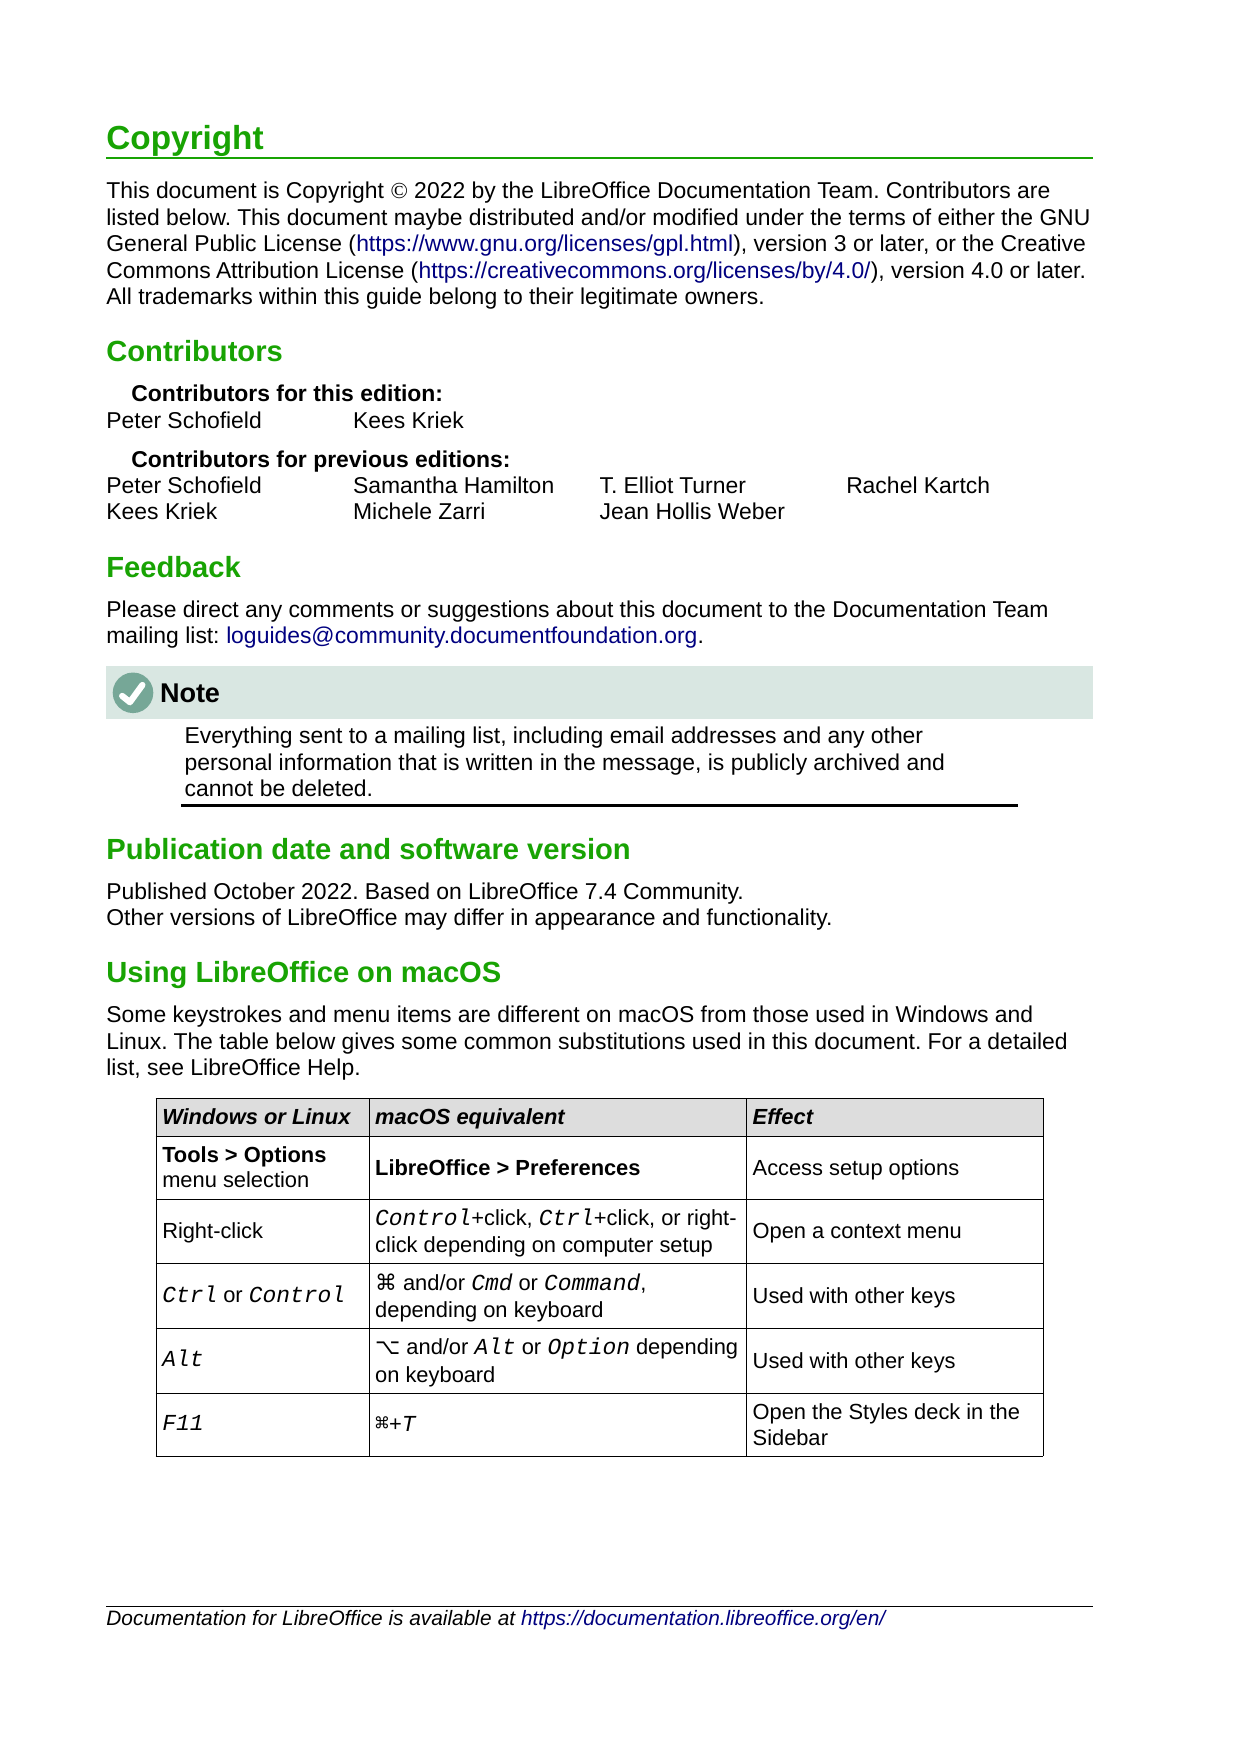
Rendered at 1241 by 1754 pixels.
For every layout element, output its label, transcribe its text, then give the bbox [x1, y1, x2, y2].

text T. Elliot Turner [599, 472, 846, 498]
text Kees Kriek [353, 407, 599, 433]
text Jean Hollis Weber [599, 498, 846, 524]
text Samantha Hamilton [353, 472, 599, 498]
table_header Effect [747, 1099, 1043, 1136]
table_cell Alt [157, 1329, 369, 1393]
table_cell ⌘+T [370, 1394, 746, 1456]
text Please direct any comments or suggestions about this document to the Documentation Team mailing list: loguides@community.documentfoundation.org. [106, 596, 1093, 648]
subtitle Feedback [106, 549, 1093, 583]
table_cell Open a context menu [747, 1200, 1043, 1263]
table_cell Used with other keys [747, 1329, 1043, 1393]
table_cell Used with other keys [747, 1264, 1043, 1328]
table_cell Open the Styles deck in the Sidebar [747, 1394, 1043, 1456]
table_cell F11 [157, 1394, 369, 1456]
text Some keystrokes and menu items are different on macOS from those used in Windows and Linux. The table below gives some common substitutions used in this document. For a detailed list, see LibreOffice Help. [106, 1001, 1093, 1081]
text Contributors for this edition: [131, 380, 1093, 407]
subtitle Note [106, 666, 1093, 719]
table_header Windows or Linux [157, 1099, 369, 1136]
subtitle Using LibreOffice on macOS [106, 955, 1093, 989]
table_cell Control+click, Ctrl+click, or right-click depending on computer setup [370, 1200, 746, 1263]
table_cell Tools > Options menu selection [157, 1137, 369, 1198]
subtitle Copyright [106, 118, 1093, 157]
text Peter Schofield [106, 407, 353, 433]
text Peter Schofield [106, 472, 353, 498]
text Rachel Kartch [846, 472, 1093, 498]
table_cell LibreOffice > Preferences [370, 1137, 746, 1198]
table_cell Access setup options [747, 1137, 1043, 1198]
text Kees Kriek [106, 498, 353, 524]
subtitle Publication date and software version [106, 832, 1093, 865]
text Contributors for previous editions: [131, 446, 1093, 472]
table_header macOS equivalent [370, 1099, 746, 1136]
subtitle Contributors [106, 334, 1093, 368]
table_cell ⌥ and/or Alt or Option depending on keyboard [370, 1329, 746, 1393]
text Published October 2022. Based on LibreOffice 7.4 Community. Other versions of LibreOffice may differ in appearance and functionality. [106, 878, 1093, 930]
text Everything sent to a mailing list, including email addresses and any other personal information that is written in the message, is publicly archived and cannot be deleted. [181, 719, 1018, 804]
table_cell Right-click [157, 1200, 369, 1263]
text Michele Zarri [353, 498, 599, 524]
table_cell Ctrl or Control [157, 1264, 369, 1328]
table_cell ⌘ and/or Cmd or Command, depending on keyboard [370, 1264, 746, 1328]
text This document is Copyright © 2022 by the LibreOffice Documentation Team. Contributors are listed below. This document maybe distributed and/or modified under the terms of either the GNU General Public License (https://www.gnu.org/licenses/gpl.html), version 3 or later, or the Creative Commons Attribution License (https://creativecommons.org/licenses/by/4.0/), version 4.0 or later. All trademarks within this guide belong to their legitimate owners. [106, 177, 1093, 309]
